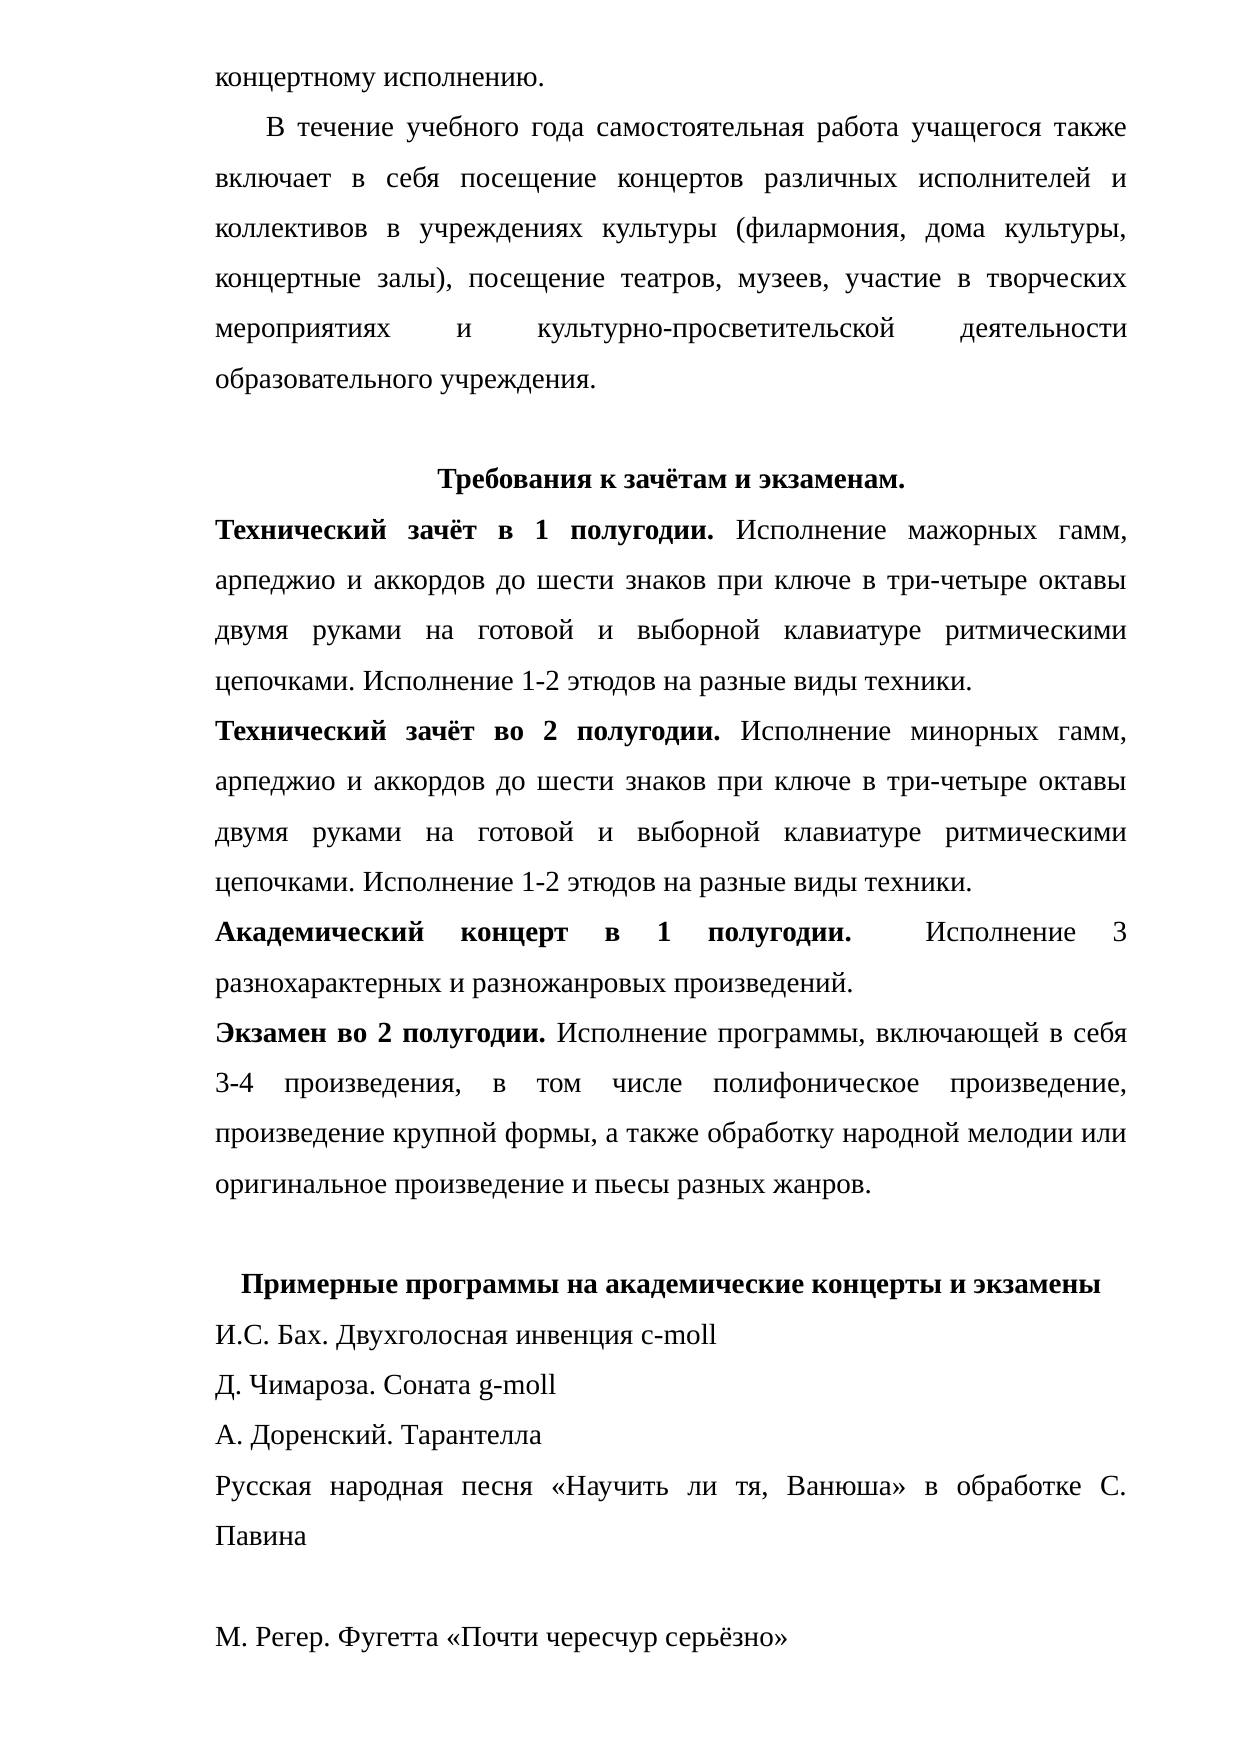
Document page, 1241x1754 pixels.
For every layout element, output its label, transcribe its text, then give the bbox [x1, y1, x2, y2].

text Примерные программы на академические концерты и экзамены [215, 1267, 1128, 1300]
text А. Доренский. Тарантелла [215, 1417, 1128, 1451]
text концертному исполнению. [215, 59, 1128, 93]
text Д. Чимароза. Соната g-moll [215, 1367, 1128, 1401]
text Экзамен во 2 полугодии. Исполнение программы, включающей в себя 3-4 произведения, в том числе полифоническое произведение, произведение крупной формы, а также обработку народной мелодии или оригинальное произведение и пьесы разных жанров. [215, 1015, 1128, 1199]
text В течение учебного года самостоятельная работа учащегося также включает в себя посещение концертов различных исполнителей и коллективов в учреждениях культуры (филармония, дома культуры, концертные залы), посещение театров, музеев, участие в творческих мероприятиях и культурно-просветительской деятельности образовательного учреждения. [215, 109, 1128, 394]
text И.С. Бах. Двухголосная инвенция c-moll [215, 1317, 1128, 1350]
text Технический зачёт во 2 полугодии. Исполнение минорных гамм, арпеджио и аккордов до шести знаков при ключе в три-четыре октавы двумя руками на готовой и выборной клавиатуре ритмическими цепочками. Исполнение 1-2 этюдов на разные виды техники. [215, 713, 1128, 898]
text Технический зачёт в 1 полугодии. Исполнение мажорных гамм, арпеджио и аккордов до шести знаков при ключе в три-четыре октавы двумя руками на готовой и выборной клавиатуре ритмическими цепочками. Исполнение 1-2 этюдов на разные виды техники. [215, 512, 1128, 696]
text Русская народная песня «Научить ли тя, Ванюша» в обработке С. Павина [215, 1468, 1128, 1552]
text М. Регер. Фугетта «Почти чересчур серьёзно» [215, 1619, 1128, 1652]
text Требования к зачётам и экзаменам. [215, 462, 1128, 495]
text Академический концерт в 1 полугодии. Исполнение 3 разнохарактерных и разножанровых произведений. [215, 914, 1128, 998]
